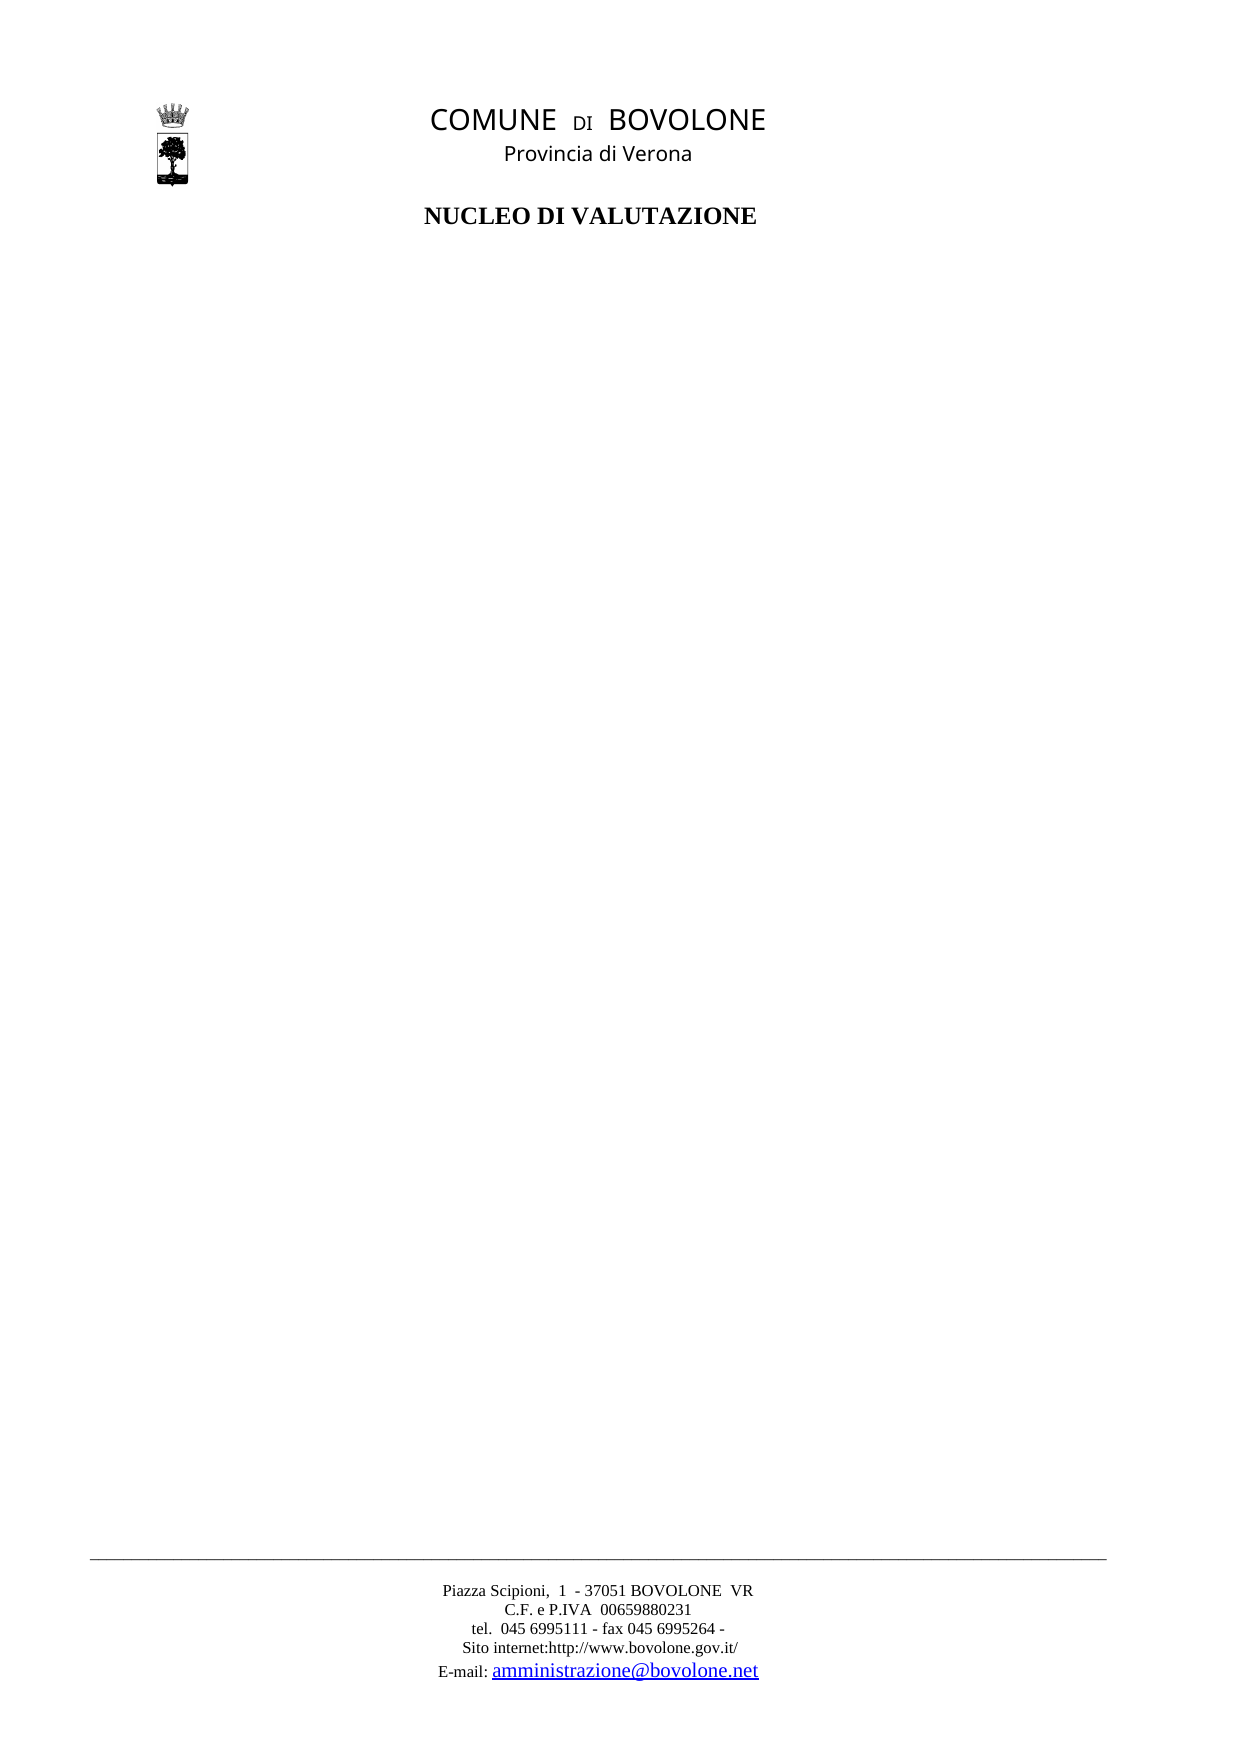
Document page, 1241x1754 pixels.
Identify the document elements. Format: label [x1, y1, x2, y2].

picture [156, 102, 189, 189]
